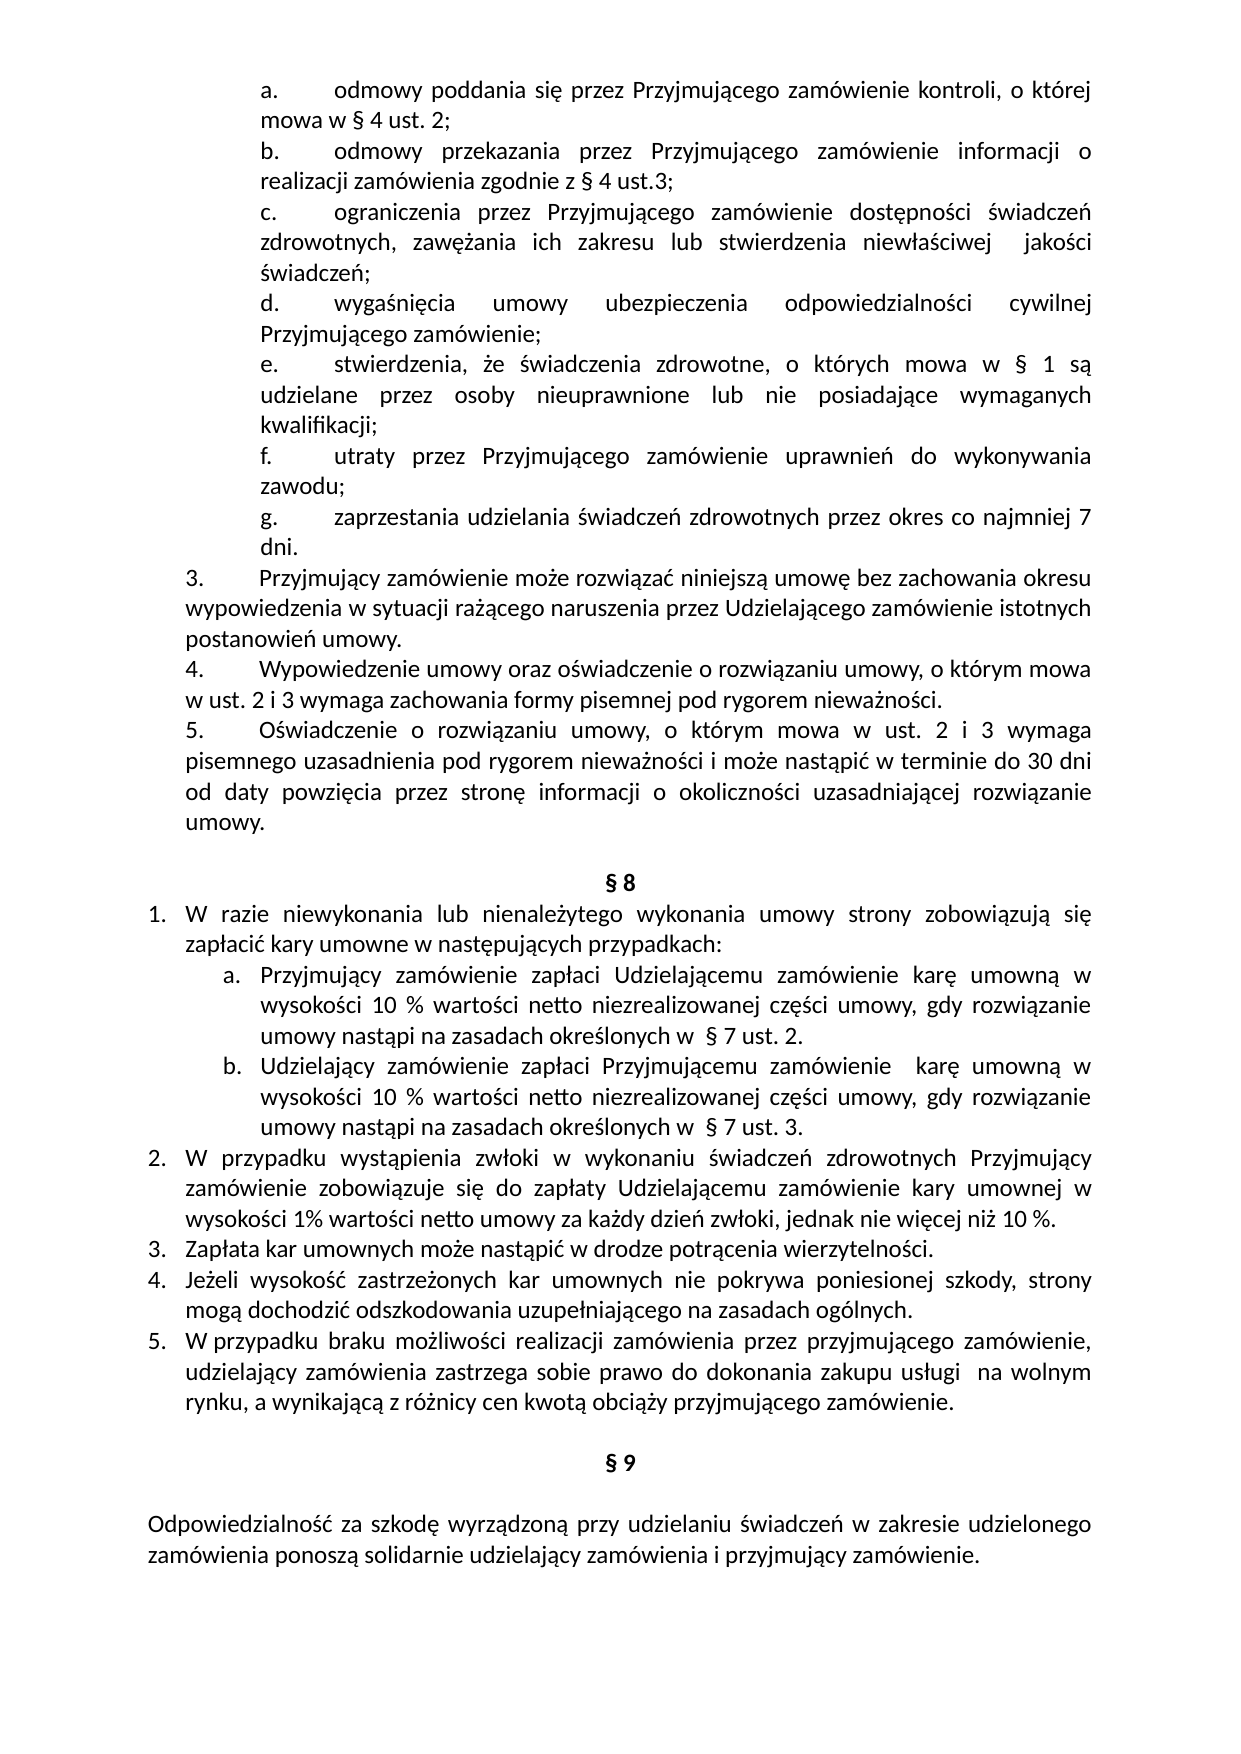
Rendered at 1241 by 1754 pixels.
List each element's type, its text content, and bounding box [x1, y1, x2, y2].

list Wypowiedzenie umowy oraz oświadczenie o rozwiązaniu umowy, o którym mowa w ust. 2 i 3 wymaga zachowania formy pisemnej pod rygorem nieważności. [185, 654, 1093, 715]
list wygaśnięcia umowy ubezpieczenia odpowiedzialności cywilnej Przyjmującego zamówienie; [260, 287, 1093, 348]
list Jeżeli wysokość zastrzeżonych kar umownych nie pokrywa poniesionej szkody, strony mogą dochodzić odszkodowania uzupełniającego na zasadach ogólnych. [148, 1264, 1093, 1325]
text Odpowiedzialność za szkodę wyrządzoną przy udzielaniu świadczeń w zakresie udzielonego zamówienia ponoszą solidarnie udzielający zamówienia i przyjmujący zamówienie. [148, 1508, 1093, 1569]
list Zapłata kar umownych może nastąpić w drodze potrącenia wierzytelności. [148, 1233, 1093, 1264]
text § 9 [148, 1447, 1093, 1478]
text § 8 [148, 867, 1093, 898]
list Udzielający zamówienie zapłaci Przyjmującemu zamówienie karę umowną w wysokości 10 % wartości netto niezrealizowanej części umowy, gdy rozwiązanie umowy nastąpi na zasadach określonych w § 7 ust. 3. [223, 1050, 1093, 1142]
list W przypadku braku możliwości realizacji zamówienia przez przyjmującego zamówienie, udzielający zamówienia zastrzega sobie prawo do dokonania zakupu usługi na wolnym rynku, a wynikającą z różnicy cen kwotą obciąży przyjmującego zamówienie. [148, 1325, 1093, 1417]
list odmowy poddania się przez Przyjmującego zamówienie kontroli, o której mowa w § 4 ust. 2; [260, 74, 1093, 135]
list zaprzestania udzielania świadczeń zdrowotnych przez okres co najmniej 7 dni. [260, 501, 1093, 562]
list utraty przez Przyjmującego zamówienie uprawnień do wykonywania zawodu; [260, 440, 1093, 501]
list ograniczenia przez Przyjmującego zamówienie dostępności świadczeń zdrowotnych, zawężania ich zakresu lub stwierdzenia niewłaściwej jakości świadczeń; [260, 196, 1093, 287]
list stwierdzenia, że świadczenia zdrowotne, o których mowa w § 1 są udzielane przez osoby nieuprawnione lub nie posiadające wymaganych kwalifikacji; [260, 348, 1093, 440]
list Przyjmujący zamówienie zapłaci Udzielającemu zamówienie karę umowną w wysokości 10 % wartości netto niezrealizowanej części umowy, gdy rozwiązanie umowy nastąpi na zasadach określonych w § 7 ust. 2. [223, 959, 1093, 1050]
list W przypadku wystąpienia zwłoki w wykonaniu świadczeń zdrowotnych Przyjmujący zamówienie zobowiązuje się do zapłaty Udzielającemu zamówienie kary umownej w wysokości 1% wartości netto umowy za każdy dzień zwłoki, jednak nie więcej niż 10 %. [148, 1142, 1093, 1233]
list odmowy przekazania przez Przyjmującego zamówienie informacji o realizacji zamówienia zgodnie z § 4 ust.3; [260, 135, 1093, 196]
list W razie niewykonania lub nienależytego wykonania umowy strony zobowiązują się zapłacić kary umowne w następujących przypadkach: [148, 898, 1093, 959]
list Przyjmujący zamówienie może rozwiązać niniejszą umowę bez zachowania okresu wypowiedzenia w sytuacji rażącego naruszenia przez Udzielającego zamówienie istotnych postanowień umowy. [185, 562, 1093, 654]
list Oświadczenie o rozwiązaniu umowy, o którym mowa w ust. 2 i 3 wymaga pisemnego uzasadnienia pod rygorem nieważności i może nastąpić w terminie do 30 dni od daty powzięcia przez stronę informacji o okoliczności uzasadniającej rozwiązanie umowy. [185, 715, 1093, 837]
